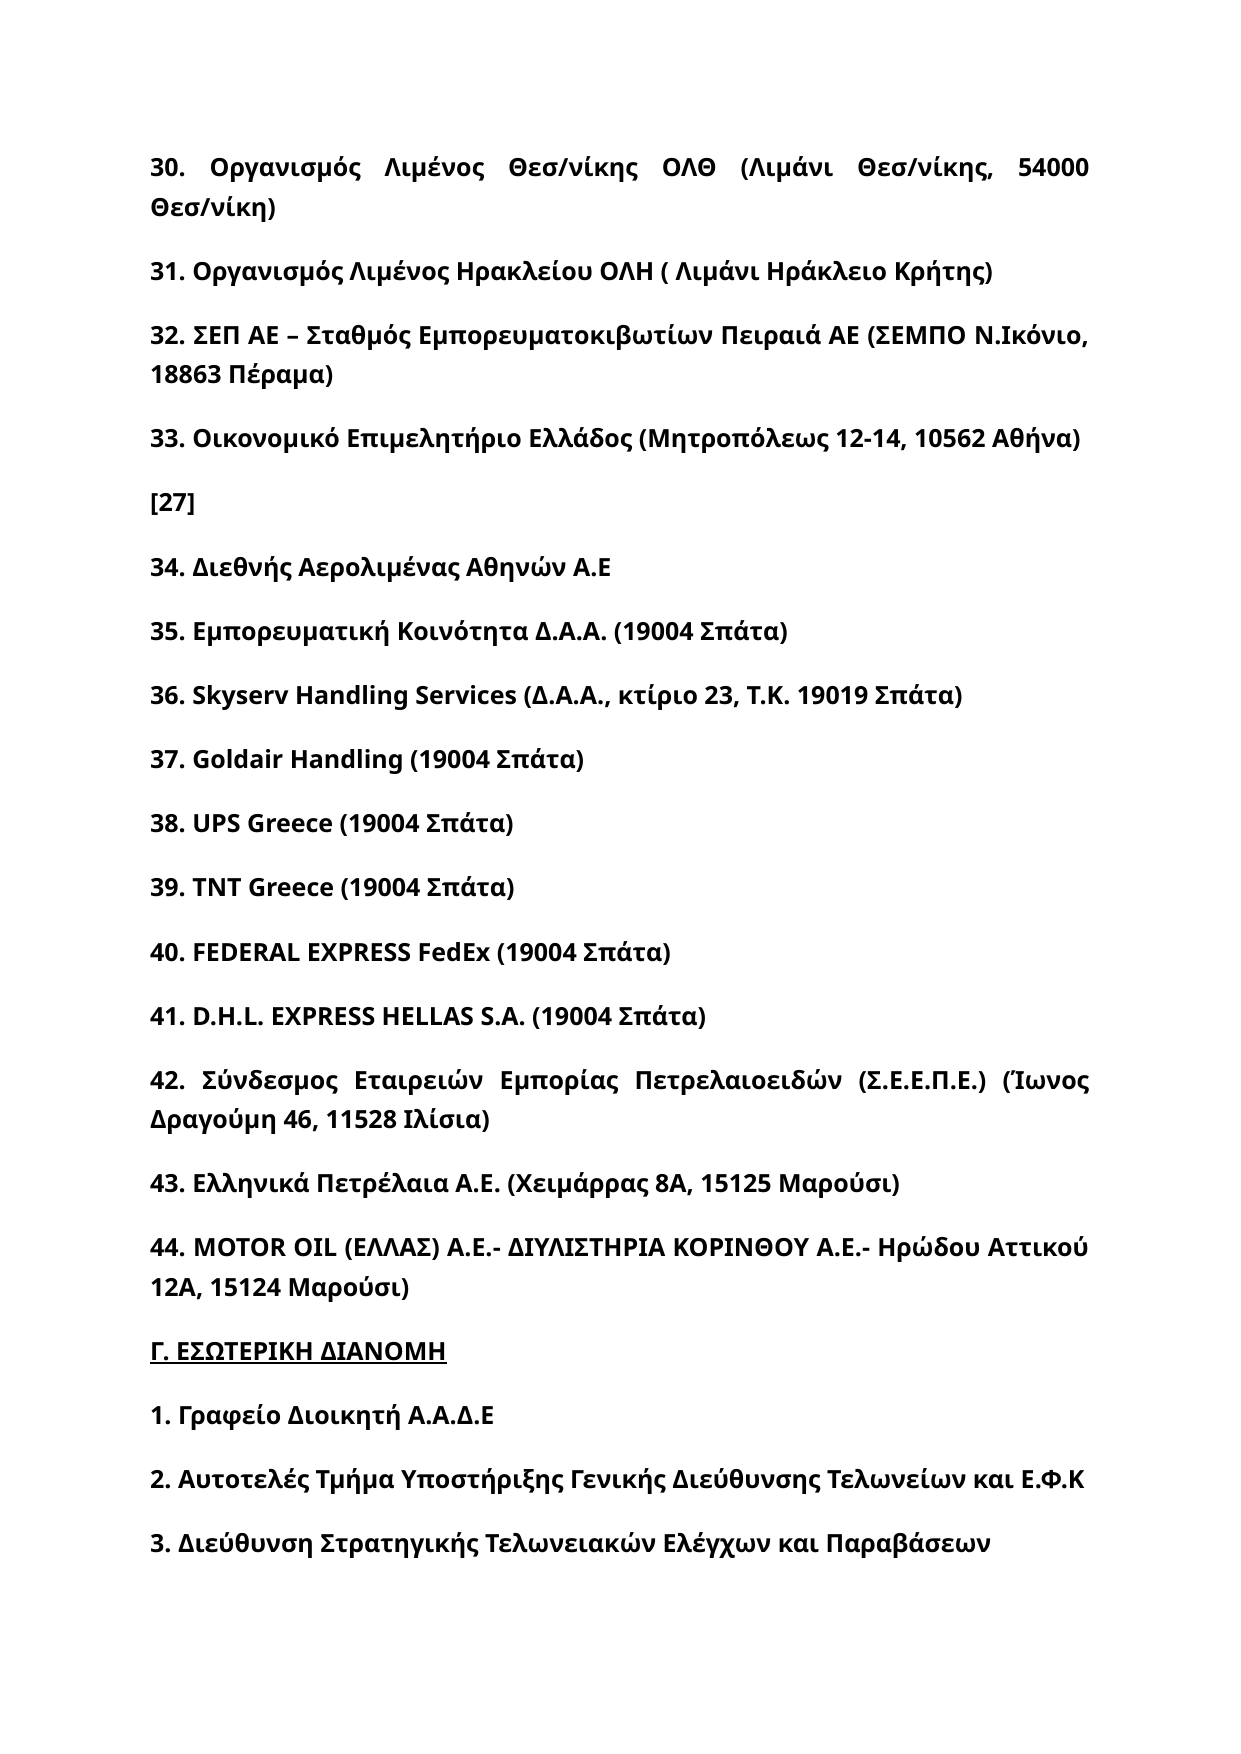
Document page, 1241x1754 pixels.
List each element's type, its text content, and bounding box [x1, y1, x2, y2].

text 38. UPS Greece (19004 Σπάτα) [150, 806, 1090, 840]
text 31. Οργανισμός Λιμένος Ηρακλείου ΟΛΗ ( Λιμάνι Ηράκλειο Κρήτης) [150, 253, 1090, 287]
text 40. FEDERAL EXPRESS FedEx (19004 Σπάτα) [150, 934, 1090, 968]
text 1. Γραφείο Διοικητή Α.Α.Δ.Ε [150, 1397, 1090, 1432]
text 32. ΣΕΠ ΑΕ – Σταθμός Εμπορευματοκιβωτίων Πειραιά ΑΕ (ΣΕΜΠΟ Ν.Ικόνιο, 18863 Πέραμα) [150, 317, 1090, 391]
text 30. Οργανισμός Λιμένος Θεσ/νίκης ΟΛΘ (Λιμάνι Θεσ/νίκης, 54000 Θεσ/νίκη) [150, 150, 1090, 223]
text 39. ΤΝΤ Greece (19004 Σπάτα) [150, 870, 1090, 904]
text 37. Goldair Handling (19004 Σπάτα) [150, 742, 1090, 776]
text 3. Διεύθυνση Στρατηγικής Τελωνειακών Ελέγχων και Παραβάσεων [150, 1526, 1090, 1560]
text 44. MOTOR OIL (ΕΛΛΑΣ) Α.Ε.- ΔΙΥΛΙΣΤΗΡΙΑ ΚΟΡΙΝΘΟΥ Α.Ε.- Ηρώδου Αττικού 12Α, 15124 Μαρούσι) [150, 1230, 1090, 1303]
text 42. Σύνδεσμος Εταιρειών Εμπορίας Πετρελαιοειδών (Σ.Ε.Ε.Π.Ε.) (Ίωνος Δραγούμη 46, 11528 Ιλίσια) [150, 1062, 1090, 1136]
text 34. Διεθνής Αερολιμένας Αθηνών Α.Ε [150, 549, 1090, 583]
text 33. Οικονομικό Επιμελητήριο Ελλάδος (Μητροπόλεως 12-14, 10562 Αθήνα) [150, 421, 1090, 455]
text 43. Ελληνικά Πετρέλαια Α.Ε. (Χειμάρρας 8Α, 15125 Μαρούσι) [150, 1166, 1090, 1200]
text 41. D.H.L. EXPRESS HELLAS S.A. (19004 Σπάτα) [150, 998, 1090, 1032]
text Γ. ΕΣΩΤΕΡΙΚΗ ΔΙΑΝΟΜΗ [150, 1333, 1090, 1367]
text 2. Αυτοτελές Τμήμα Υποστήριξης Γενικής Διεύθυνσης Τελωνείων και Ε.Φ.Κ [150, 1462, 1090, 1496]
text 36. Skyserv Handling Services (Δ.Α.Α., κτίριο 23, Τ.Κ. 19019 Σπάτα) [150, 677, 1090, 712]
text 35. Εμπορευματική Κοινότητα Δ.Α.Α. (19004 Σπάτα) [150, 613, 1090, 647]
text [27] [150, 485, 1090, 519]
